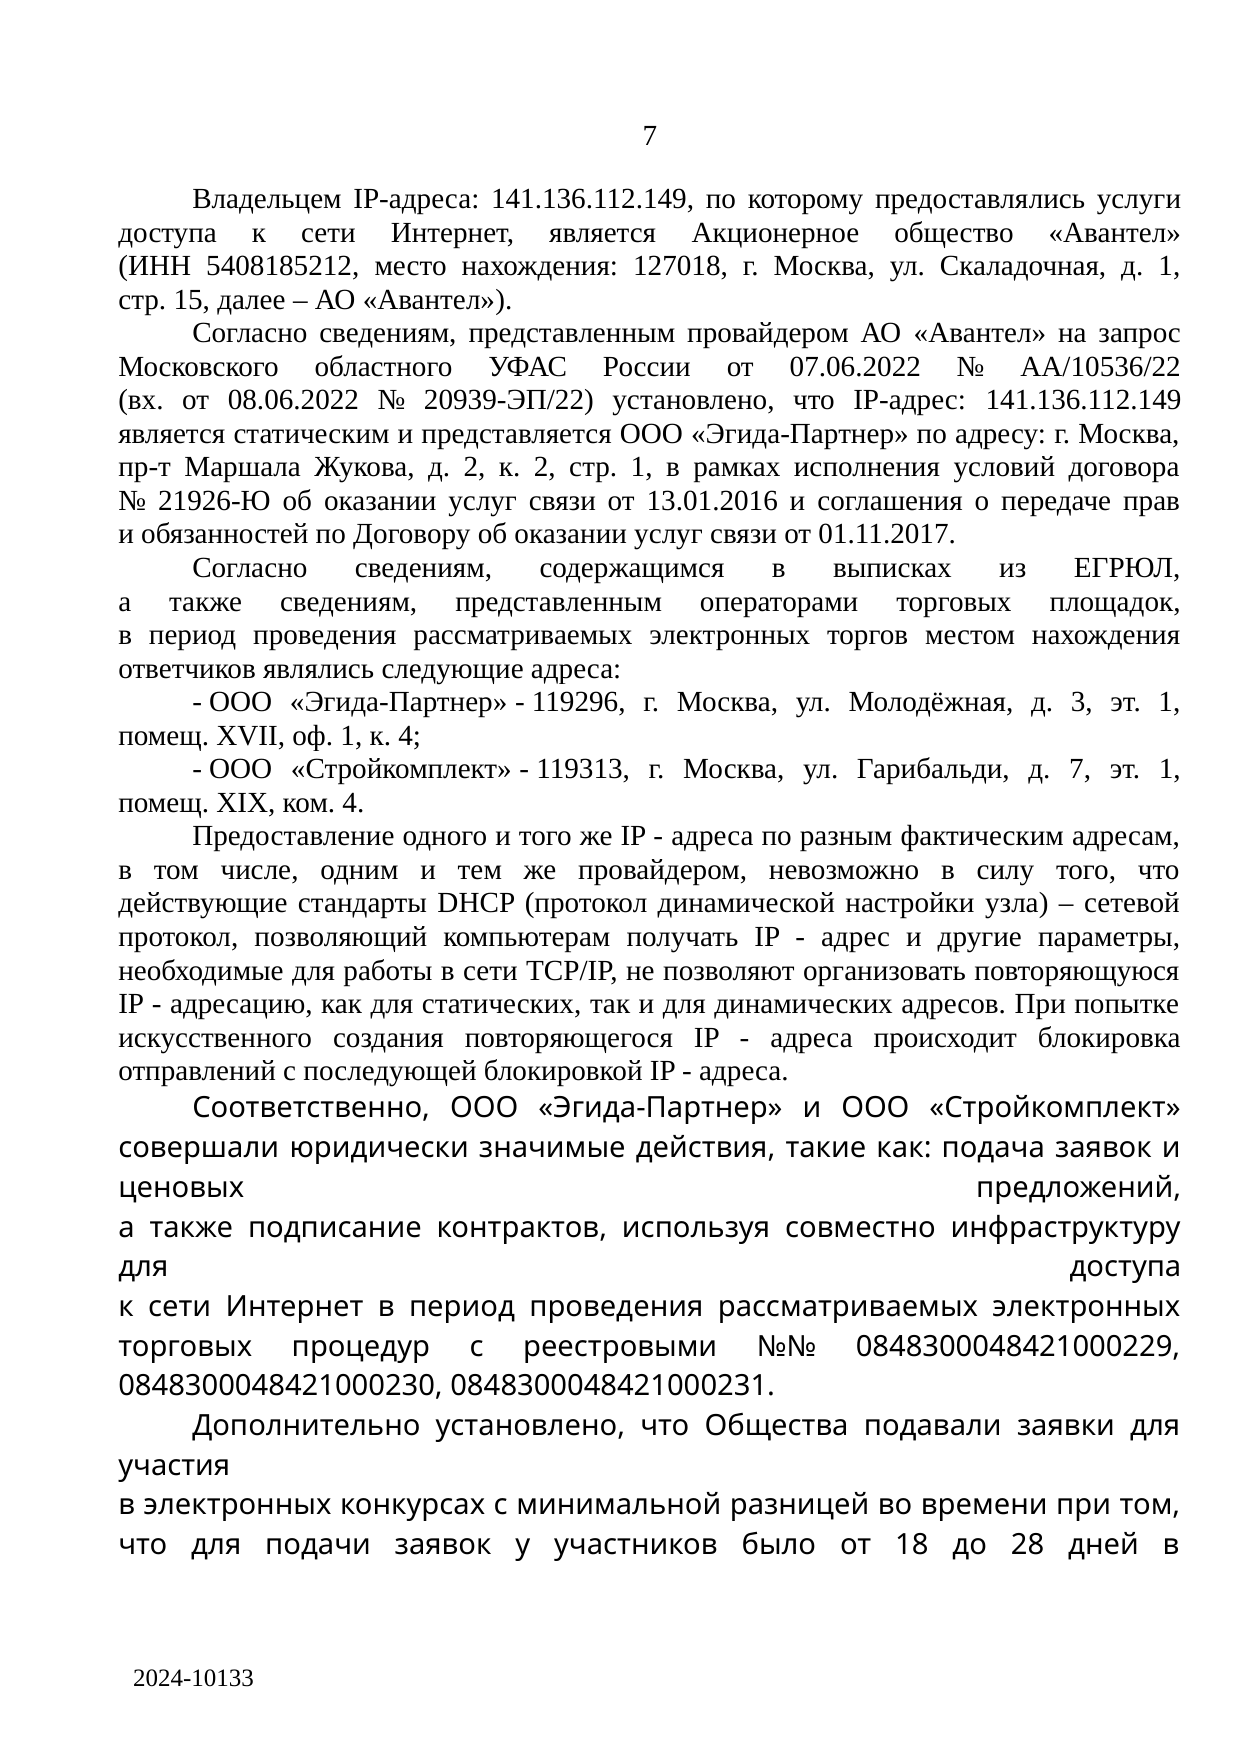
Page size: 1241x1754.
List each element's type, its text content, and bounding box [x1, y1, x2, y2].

text - ООО «Стройкомплект» - 119313, г. Москва, ул. Гарибальди, д. 7, эт. 1, помещ. XIX, ком. 4. [118, 751, 1181, 818]
text Согласно сведениям, содержащимся в выписках из ЕГРЮЛ, а также сведениям, представленным операторами торговых площадок, в период проведения рассматриваемых электронных торгов местом нахождения ответчиков являлись следующие адреса: [118, 550, 1181, 684]
text Предоставление одного и того же IP - адреса по разным фактическим адресам, в том числе, одним и тем же провайдером, невозможно в силу того, что действующие стандарты DHCP (протокол динамической настройки узла) – сетевой протокол, позволяющий компьютерам получать IP - адрес и другие параметры, необходимые для работы в сети TCP/IP, не позволяют организовать повторяющуюся IP - адресацию, как для статических, так и для динамических адресов. При попытке искусственного создания повторяющегося IP - адреса происходит блокировка отправлений с последующей блокировкой IP - адреса. [118, 818, 1181, 1087]
text Владельцем IP-адреса: 141.136.112.149, по которому предоставлялись услуги доступа к сети Интернет, является Акционерное общество «Авантел» (ИНН 5408185212, место нахождения: 127018, г. Москва, ул. Скаладочная, д. 1, стр. 15, далее – АО «Авантел»). [118, 181, 1181, 315]
text - ООО «Эгида-Партнер» - 119296, г. Москва, ул. Молодёжная, д. 3, эт. 1, помещ. XVII, оф. 1, к. 4; [118, 684, 1181, 751]
text Соответственно, ООО «Эгида-Партнер» и ООО «Стройкомплект» совершали юридически значимые действия, такие как: подача заявок и ценовых предложений, а также подписание контрактов, используя совместно инфраструктуру для доступа к сети Интернет в период проведения рассматриваемых электронных торговых процедур с реестровыми №№ 0848300048421000229, 0848300048421000230, 0848300048421000231. [118, 1087, 1181, 1404]
text Согласно сведениям, представленным провайдером АО «Авантел» на запрос Московского областного УФАС России от 07.06.2022 № АА/10536/22 (вх. от 08.06.2022 № 20939-ЭП/22) установлено, что IP-адрес: 141.136.112.149 является статическим и представляется ООО «Эгида-Партнер» по адресу: г. Москва, пр-т Маршала Жукова, д. 2, к. 2, стр. 1, в рамках исполнения условий договора № 21926-Ю об оказании услуг связи от 13.01.2016 и соглашения о передаче прав и обязанностей по Договору об оказании услуг связи от 01.11.2017. [118, 315, 1181, 550]
text Дополнительно установлено, что Общества подавали заявки для участия в электронных конкурсах с минимальной разницей во времени при том, что для подачи заявок у участников было от 18 до 28 дней в [118, 1404, 1181, 1563]
